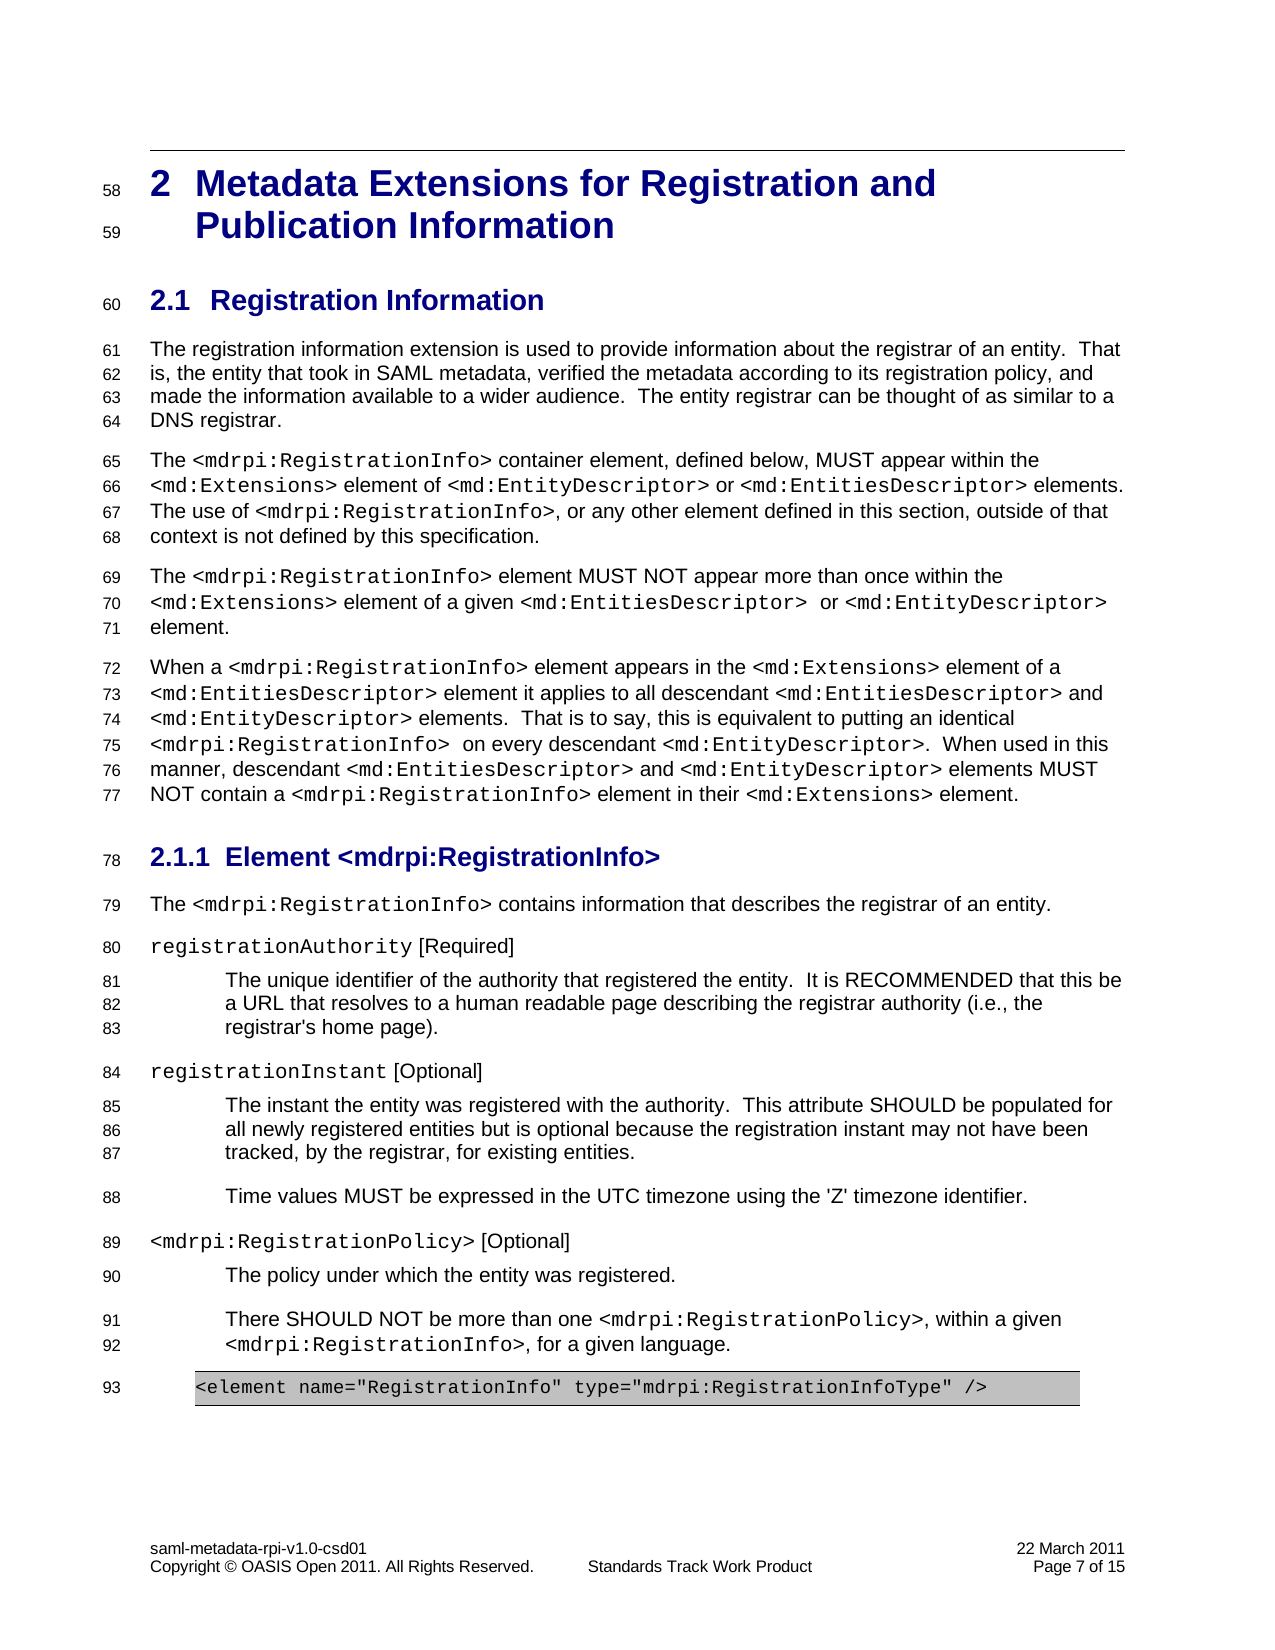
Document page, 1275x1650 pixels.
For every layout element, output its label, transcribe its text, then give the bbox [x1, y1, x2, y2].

text The instant the entity was registered with the authority. This attribute SHOULD be populated for all newly registered entities but is optional because the registration instant may not have been tracked, by the registrar, for existing entities. [225, 1093, 1125, 1164]
text There SHOULD NOT be more than one <mdrpi:RegistrationPolicy>, within a given <mdrpi:RegistrationInfo>, for a given language. [225, 1307, 1125, 1358]
text The unique identifier of the authority that registered the entity. It is RECOMMENDED that this be a URL that resolves to a human readable page describing the registrar authority (i.e., the registrar's home page). [225, 968, 1125, 1039]
text registrationAuthority [Required] [150, 934, 1125, 960]
text The <mdrpi:RegistrationInfo> container element, defined below, MUST appear within the <md:Extensions> element of <md:EntityDescriptor> or <md:EntitiesDescriptor> elements. The use of <mdrpi:RegistrationInfo>, or any other element defined in this section, outside of that context is not defined by this specification. [150, 448, 1125, 548]
text When a <mdrpi:RegistrationInfo> element appears in the <md:Extensions> element of a <md:EntitiesDescriptor> element it applies to all descendant <md:EntitiesDescriptor> and <md:EntityDescriptor> elements. That is to say, this is equivalent to putting an identical <mdrpi:RegistrationInfo> on every descendant <md:EntityDescriptor>. When used in this manner, descendant <md:EntitiesDescriptor> and <md:EntityDescriptor> elements MUST NOT contain a <mdrpi:RegistrationInfo> element in their <md:Extensions> element. [150, 656, 1125, 808]
subtitle Registration Information [150, 284, 1125, 317]
text <mdrpi:RegistrationPolicy> [Optional] [150, 1229, 1125, 1255]
text Time values MUST be expressed in the UTC timezone using the 'Z' timezone identifier. [225, 1185, 1125, 1208]
subtitle Metadata Extensions for Registration and Publication Information [150, 151, 1125, 247]
text The policy under which the entity was registered. [225, 1263, 1125, 1287]
text The <mdrpi:RegistrationInfo> element MUST NOT appear more than once within the <md:Extensions> element of a given <md:EntitiesDescriptor> or <md:EntityDescriptor> element. [150, 565, 1125, 639]
text <element name="RegistrationInfo" type="mdrpi:RegistrationInfoType" /> [195, 1372, 1080, 1405]
text The <mdrpi:RegistrationInfo> contains information that describes the registrar of an entity. [150, 892, 1125, 918]
subtitle Element <mdrpi:RegistrationInfo> [150, 842, 1125, 872]
text The registration information extension is used to provide information about the registrar of an entity. That is, the entity that took in SAML metadata, verified the metadata according to its registration policy, and made the information available to a wider audience. The entity registrar can be thought of as similar to a DNS registrar. [150, 337, 1125, 432]
text registrationInstant [Optional] [150, 1060, 1125, 1085]
